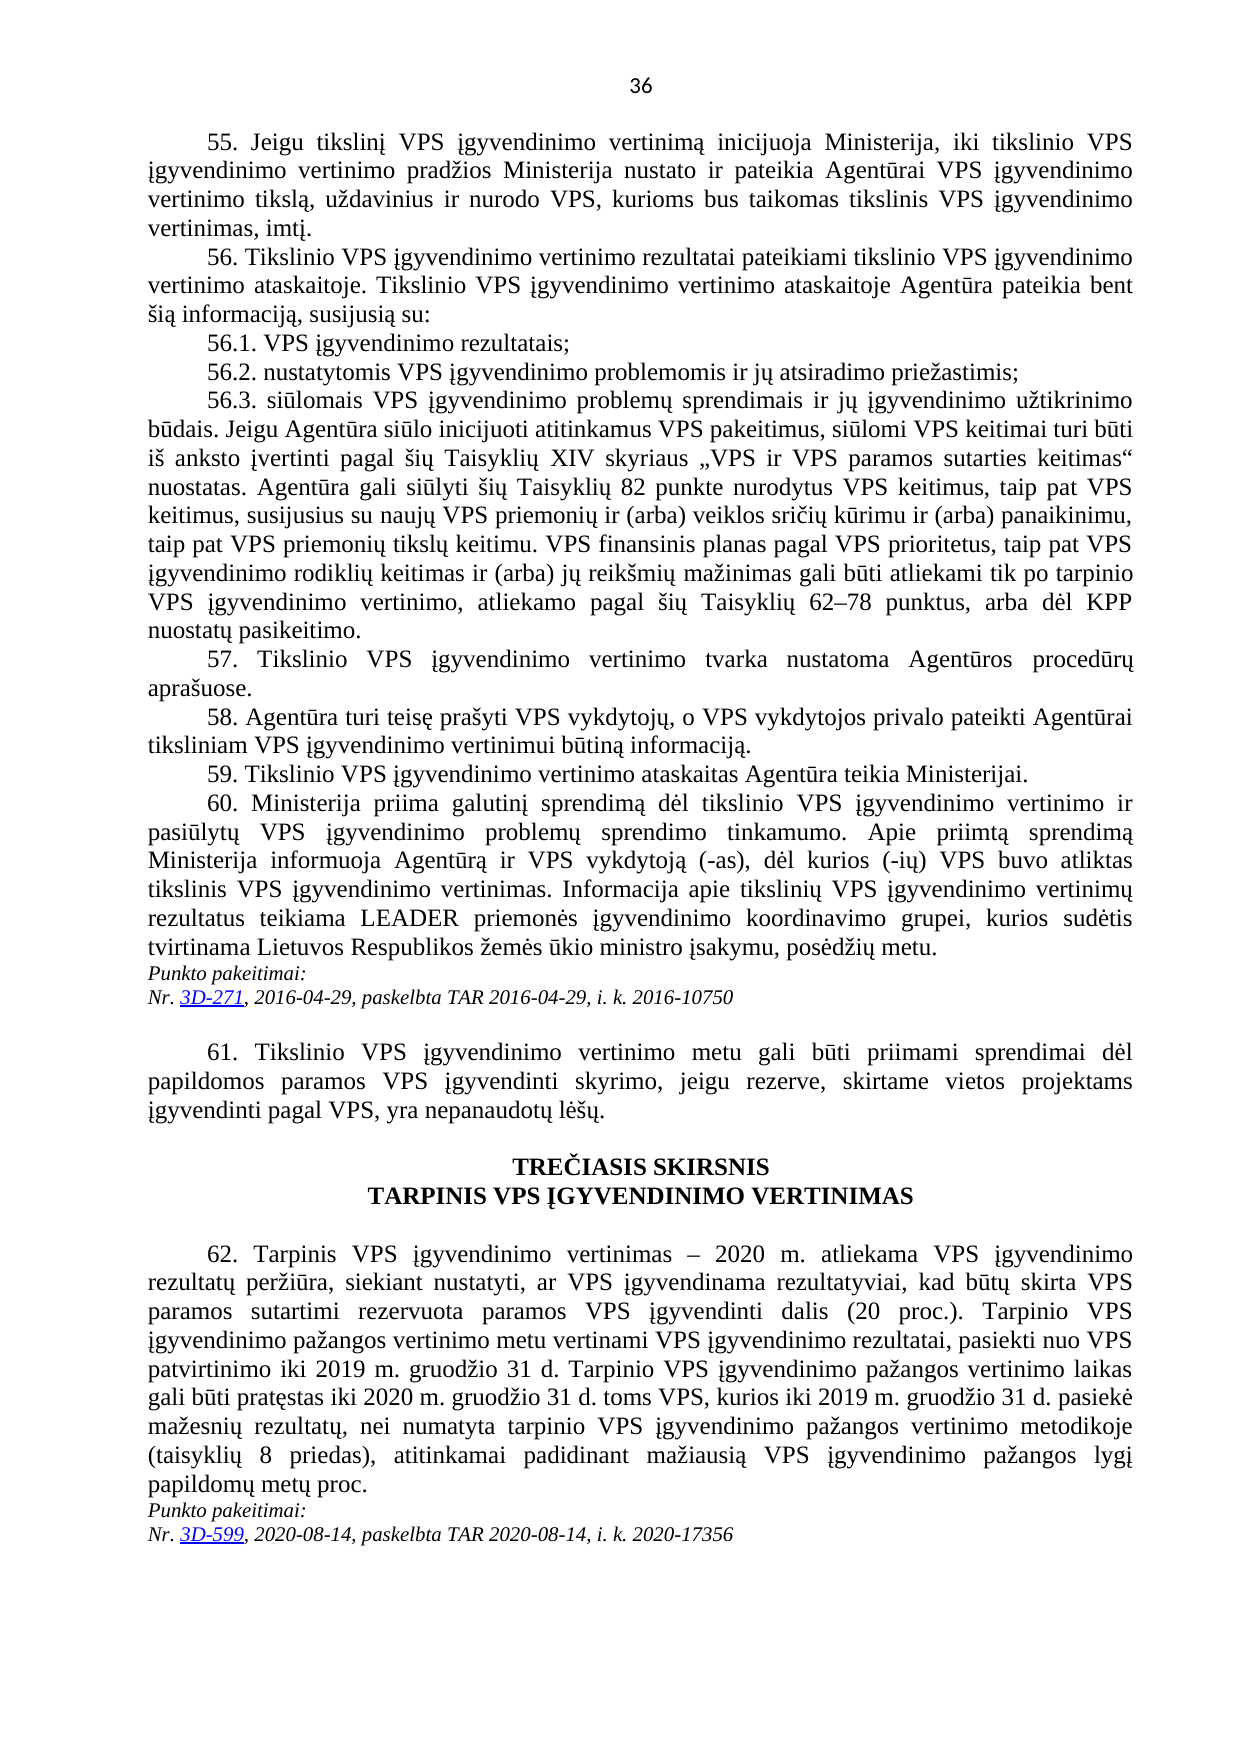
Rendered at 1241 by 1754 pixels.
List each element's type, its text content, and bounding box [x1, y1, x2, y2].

text Punkto pakeitimai: [148, 961, 1134, 985]
text TREČIASIS SKIRSNIS [148, 1152, 1134, 1181]
text TARPINIS VPS ĮGYVENDINIMO VERTINIMAS [148, 1181, 1134, 1210]
text 58. Agentūra turi teisę prašyti VPS vykdytojų, o VPS vykdytojos privalo pateikti Agentūrai tiksliniam VPS įgyvendinimo vertinimui būtiną informaciją. [148, 702, 1134, 759]
text 61. Tikslinio VPS įgyvendinimo vertinimo metu gali būti priimami sprendimai dėl papildomos paramos VPS įgyvendinti skyrimo, jeigu rezerve, skirtame vietos projektams įgyvendinti pagal VPS, yra nepanaudotų lėšų. [148, 1037, 1134, 1124]
text Nr. 3D-599, 2020-08-14, paskelbta TAR 2020-08-14, i. k. 2020-17356 [148, 1522, 1134, 1546]
text 56.1. VPS įgyvendinimo rezultatais; [148, 328, 1134, 357]
text 62. Tarpinis VPS įgyvendinimo vertinimas – 2020 m. atliekama VPS įgyvendinimo rezultatų peržiūra, siekiant nustatyti, ar VPS įgyvendinama rezultatyviai, kad būtų skirta VPS paramos sutartimi rezervuota paramos VPS įgyvendinti dalis (20 proc.). Tarpinio VPS įgyvendinimo pažangos vertinimo metu vertinami VPS įgyvendinimo rezultatai, pasiekti nuo VPS patvirtinimo iki 2019 m. gruodžio 31 d. Tarpinio VPS įgyvendinimo pažangos vertinimo laikas gali būti pratęstas iki 2020 m. gruodžio 31 d. toms VPS, kurios iki 2019 m. gruodžio 31 d. pasiekė mažesnių rezultatų, nei numatyta tarpinio VPS įgyvendinimo pažangos vertinimo metodikoje (taisyklių 8 priedas), atitinkamai padidinant mažiausią VPS įgyvendinimo pažangos lygį papildomų metų proc. [148, 1239, 1134, 1497]
text 56.3. siūlomais VPS įgyvendinimo problemų sprendimais ir jų įgyvendinimo užtikrinimo būdais. Jeigu Agentūra siūlo inicijuoti atitinkamus VPS pakeitimus, siūlomi VPS keitimai turi būti iš anksto įvertinti pagal šių Taisyklių XIV skyriaus „VPS ir VPS paramos sutarties keitimas“ nuostatas. Agentūra gali siūlyti šių Taisyklių 82 punkte nurodytus VPS keitimus, taip pat VPS keitimus, susijusius su naujų VPS priemonių ir (arba) veiklos sričių kūrimu ir (arba) panaikinimu, taip pat VPS priemonių tikslų keitimu. VPS finansinis planas pagal VPS prioritetus, taip pat VPS įgyvendinimo rodiklių keitimas ir (arba) jų reikšmių mažinimas gali būti atliekami tik po tarpinio VPS įgyvendinimo vertinimo, atliekamo pagal šių Taisyklių 62–78 punktus, arba dėl KPP nuostatų pasikeitimo. [148, 386, 1134, 644]
text Punkto pakeitimai: [148, 1497, 1134, 1522]
text 57. Tikslinio VPS įgyvendinimo vertinimo tvarka nustatoma Agentūros procedūrų aprašuose. [148, 644, 1134, 702]
text 56. Tikslinio VPS įgyvendinimo vertinimo rezultatai pateikiami tikslinio VPS įgyvendinimo vertinimo ataskaitoje. Tikslinio VPS įgyvendinimo vertinimo ataskaitoje Agentūra pateikia bent šią informaciją, susijusią su: [148, 242, 1134, 328]
text 60. Ministerija priima galutinį sprendimą dėl tikslinio VPS įgyvendinimo vertinimo ir pasiūlytų VPS įgyvendinimo problemų sprendimo tinkamumo. Apie priimtą sprendimą Ministerija informuoja Agentūrą ir VPS vykdytoją (-as), dėl kurios (-ių) VPS buvo atliktas tikslinis VPS įgyvendinimo vertinimas. Informacija apie tikslinių VPS įgyvendinimo vertinimų rezultatus teikiama LEADER priemonės įgyvendinimo koordinavimo grupei, kurios sudėtis tvirtinama Lietuvos Respublikos žemės ūkio ministro įsakymu, posėdžių metu. [148, 788, 1134, 961]
text 55. Jeigu tikslinį VPS įgyvendinimo vertinimą inicijuoja Ministerija, iki tikslinio VPS įgyvendinimo vertinimo pradžios Ministerija nustato ir pateikia Agentūrai VPS įgyvendinimo vertinimo tikslą, uždavinius ir nurodo VPS, kurioms bus taikomas tikslinis VPS įgyvendinimo vertinimas, imtį. [148, 127, 1134, 242]
text Nr. 3D-271, 2016-04-29, paskelbta TAR 2016-04-29, i. k. 2016-10750 [148, 985, 1134, 1009]
text 56.2. nustatytomis VPS įgyvendinimo problemomis ir jų atsiradimo priežastimis; [148, 357, 1134, 386]
text 59. Tikslinio VPS įgyvendinimo vertinimo ataskaitas Agentūra teikia Ministerijai. [148, 759, 1134, 788]
